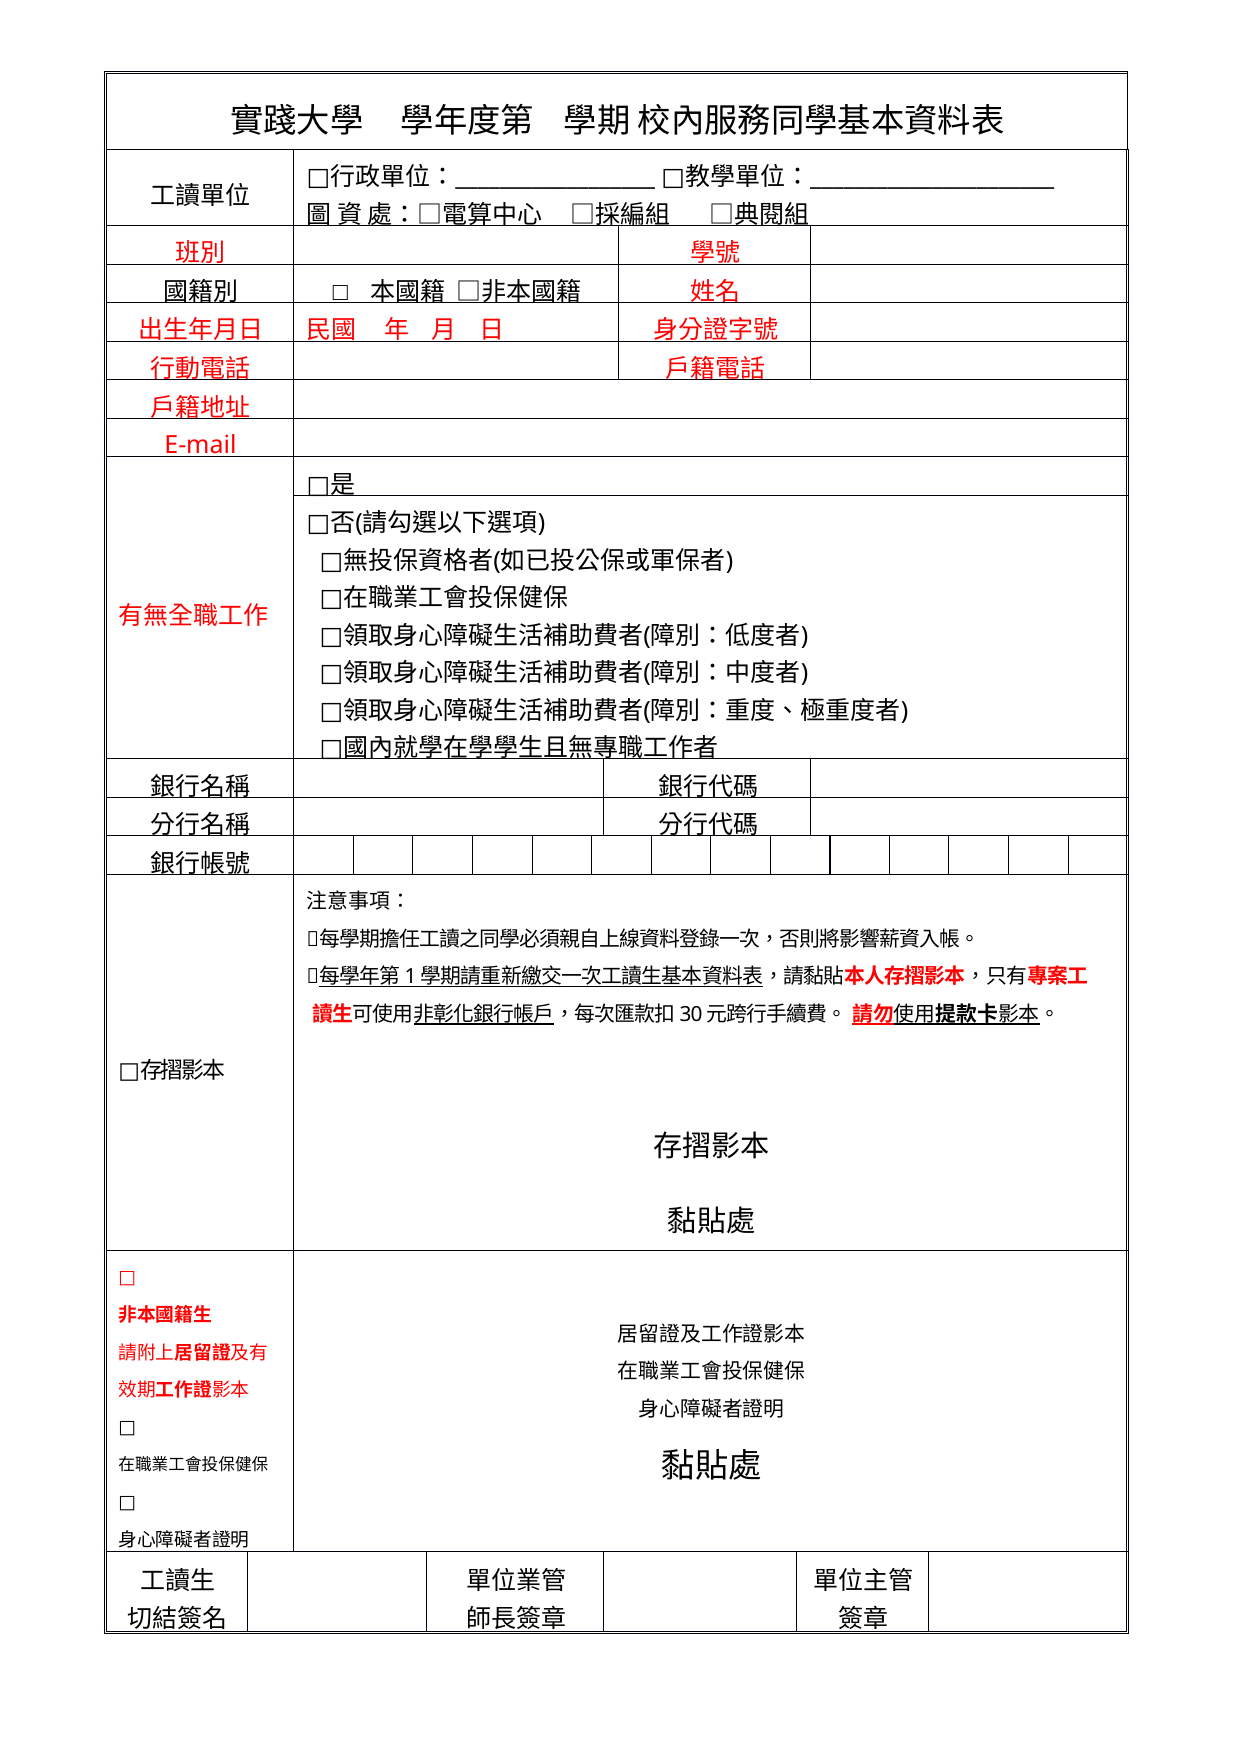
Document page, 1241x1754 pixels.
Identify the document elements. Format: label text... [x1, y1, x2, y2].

table_cell [771, 836, 829, 874]
table_cell 班別 [107, 226, 293, 263]
table_cell □存摺影本 [107, 875, 293, 1250]
table_cell □ 非本國籍生 請附上居留證及有效期工作證影本 □ 在職業工會投保健保 □ 身心障礙者證明 [107, 1251, 293, 1551]
table_cell [1069, 836, 1126, 874]
table_cell 工讀單位 [107, 150, 293, 225]
table_cell 銀行代碼 [604, 759, 810, 797]
table_cell [533, 836, 591, 874]
table_cell 姓名 [619, 265, 810, 302]
table_cell [811, 226, 1126, 263]
table_cell 單位主管 簽章 [797, 1552, 928, 1631]
table_cell [711, 836, 770, 874]
table_cell □行政單位：__________________ □教學單位：______________________ 圖 資 處：□電算中心 □採編組 □典閱組 [294, 150, 1126, 225]
table_cell □是 [294, 457, 1126, 495]
table_cell [1009, 836, 1068, 874]
table_cell [294, 226, 618, 263]
table_cell [604, 1552, 796, 1631]
table_cell 行動電話 [107, 342, 293, 379]
table_cell 銀行名稱 [107, 759, 293, 797]
table_cell [811, 342, 1126, 379]
table_cell [294, 342, 618, 379]
table_cell 民國 年 月 日 [294, 303, 618, 341]
table_cell 國籍別 [107, 265, 293, 302]
table_cell [811, 759, 1126, 797]
table_cell [811, 303, 1126, 341]
table_cell [592, 836, 651, 874]
table_cell [929, 1552, 1126, 1631]
table_cell [354, 836, 412, 874]
table_cell 工讀生 切結簽名 [107, 1552, 247, 1631]
table_cell 銀行帳號 [107, 836, 293, 874]
table_header 實踐大學 學年度第 學期 校內服務同學基本資料表 [107, 74, 1127, 149]
table_cell 本國籍 □非本國籍 [294, 265, 618, 302]
table_cell 居留證及工作證影本 在職業工會投保健保 身心障礙者證明 黏貼處 [294, 1251, 1126, 1551]
table_cell 戶籍地址 [107, 380, 293, 418]
table_cell [294, 380, 1126, 418]
table_cell [248, 1552, 426, 1631]
table_cell 分行名稱 [107, 798, 293, 835]
table_cell □否(請勾選以下選項) □無投保資格者(如已投公保或軍保者) □在職業工會投保健保 □領取身心障礙生活補助費者(障別：低度者) □領取身心障礙生活補助費者(障別：中度者) □領取身心障礙生活補助費者(障別：重度、極重度者) □國內就學在學學生且無專職工作者 [294, 496, 1126, 758]
table_cell 戶籍電話 [619, 342, 810, 379]
table_cell 出生年月日 [107, 303, 293, 341]
table_cell 注意事項： 每學期擔任工讀之同學必須親自上線資料登錄一次，否則將影響薪資入帳。 每學年第1學期請重新繳交一次工讀生基本資料表，請黏貼本人存摺影本，只有專案工 讀生可使用非彰化銀行帳戶，每次匯款扣30元跨行手續費。 請勿使用提款卡影本。 存摺影本 黏貼處 [294, 875, 1126, 1250]
table_cell [831, 836, 889, 874]
table_cell [652, 836, 710, 874]
table_cell 有無全職工作 [107, 457, 293, 758]
table_cell [811, 798, 1126, 835]
table_cell [294, 836, 353, 874]
table_cell 身分證字號 [619, 303, 810, 341]
table_cell [413, 836, 472, 874]
table_cell 分行代碼 [604, 798, 810, 835]
table_cell [294, 798, 603, 835]
table_cell [811, 265, 1126, 302]
table_cell E-mail [107, 419, 293, 456]
table_cell [294, 759, 603, 797]
table_cell [890, 836, 948, 874]
table_cell 學號 [619, 226, 810, 263]
table_cell [949, 836, 1008, 874]
table_cell [294, 419, 1126, 456]
table_cell 單位業管 師長簽章 [427, 1552, 603, 1631]
table_cell [473, 836, 532, 874]
